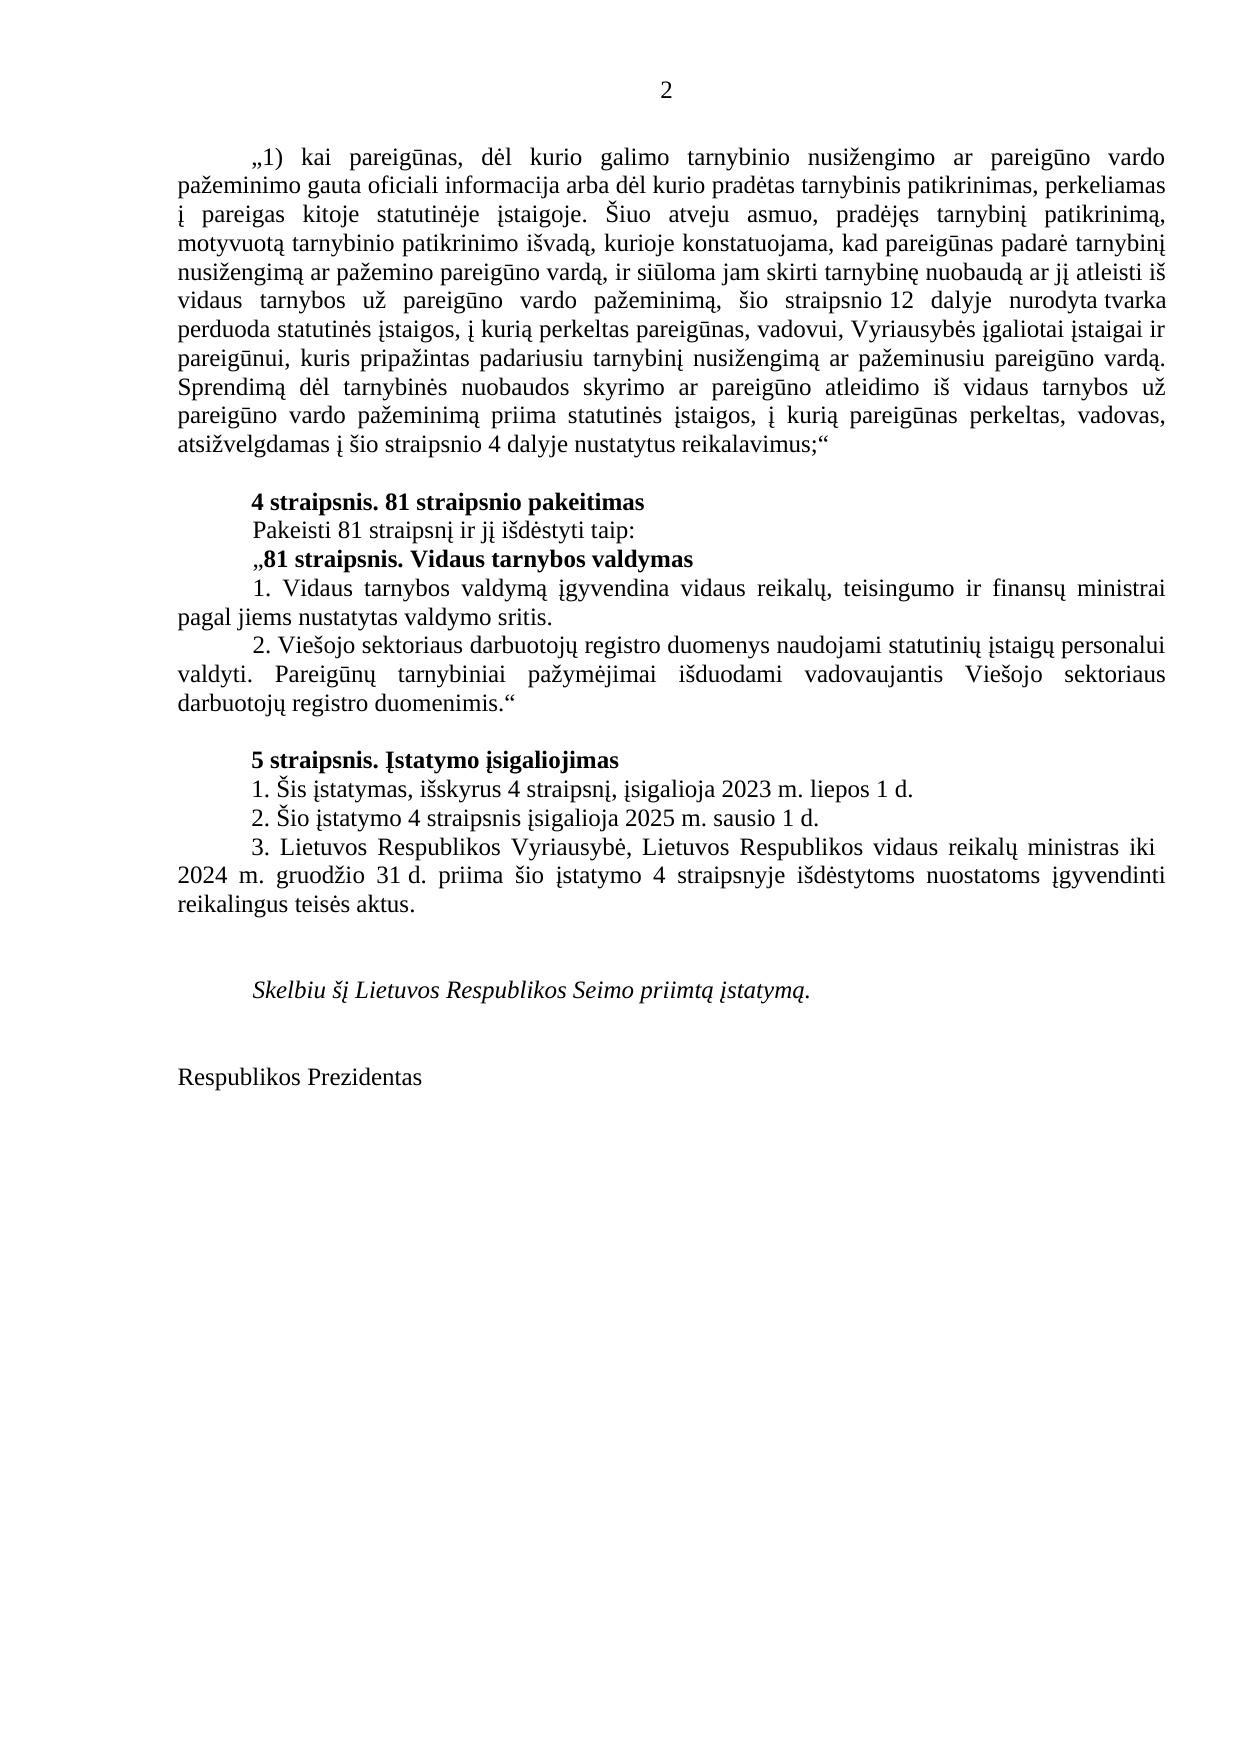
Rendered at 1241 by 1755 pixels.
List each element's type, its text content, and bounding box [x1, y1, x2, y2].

text 2. Viešojo sektoriaus darbuotojų registro duomenys naudojami statutinių įstaigų personalui valdyti. Pareigūnų tarnybiniai pažymėjimai išduodami vadovaujantis Viešojo sektoriaus darbuotojų registro duomenimis.“ [177, 630, 1167, 717]
text 2. Šio įstatymo 4 straipsnis įsigalioja 2025 m. sausio 1 d. [177, 803, 1167, 832]
text „1) kai pareigūnas, dėl kurio galimo tarnybinio nusižengimo ar pareigūno vardo pažeminimo gauta oficiali informacija arba dėl kurio pradėtas tarnybinis patikrinimas, perkeliamas į pareigas kitoje statutinėje įstaigoje. Šiuo atveju asmuo, pradėjęs tarnybinį patikrinimą, motyvuotą tarnybinio patikrinimo išvadą, kurioje konstatuojama, kad pareigūnas padarė tarnybinį nusižengimą ar pažemino pareigūno vardą, ir siūloma jam skirti tarnybinę nuobaudą ar jį atleisti iš vidaus tarnybos už pareigūno vardo pažeminimą, šio straipsnio 12 dalyje nurodyta tvarka perduoda statutinės įstaigos, į kurią perkeltas pareigūnas, vadovui, Vyriausybės įgaliotai įstaigai ir pareigūnui, kuris pripažintas padariusiu tarnybinį nusižengimą ar pažeminusiu pareigūno vardą. Sprendimą dėl tarnybinės nuobaudos skyrimo ar pareigūno atleidimo iš vidaus tarnybos už pareigūno vardo pažeminimą priima statutinės įstaigos, į kurią pareigūnas perkeltas, vadovas, atsižvelgdamas į šio straipsnio 4 dalyje nustatytus reikalavimus;“ [177, 142, 1167, 458]
text 3. Lietuvos Respublikos Vyriausybė, Lietuvos Respublikos vidaus reikalų ministras iki 2024 m. gruodžio 31 d. priima šio įstatymo 4 straipsnyje išdėstytoms nuostatoms įgyvendinti reikalingus teisės aktus. [177, 832, 1167, 918]
text 1. Šis įstatymas, išskyrus 4 straipsnį, įsigalioja 2023 m. liepos 1 d. [177, 774, 1167, 803]
text Pakeisti 81 straipsnį ir jį išdėstyti taip: [177, 515, 1167, 544]
text 5 straipsnis. Įstatymo įsigaliojimas [251, 745, 1167, 774]
text Respublikos Prezidentas [177, 1062, 1167, 1090]
text 1. Vidaus tarnybos valdymą įgyvendina vidaus reikalų, teisingumo ir finansų ministrai pagal jiems nustatytas valdymo sritis. [177, 573, 1167, 630]
text Skelbiu šį Lietuvos Respublikos Seimo priimtą įstatymą. [177, 975, 1167, 1004]
text 4 straipsnis. 81 straipsnio pakeitimas [177, 487, 1167, 515]
text „81 straipsnis. Vidaus tarnybos valdymas [177, 544, 1167, 573]
